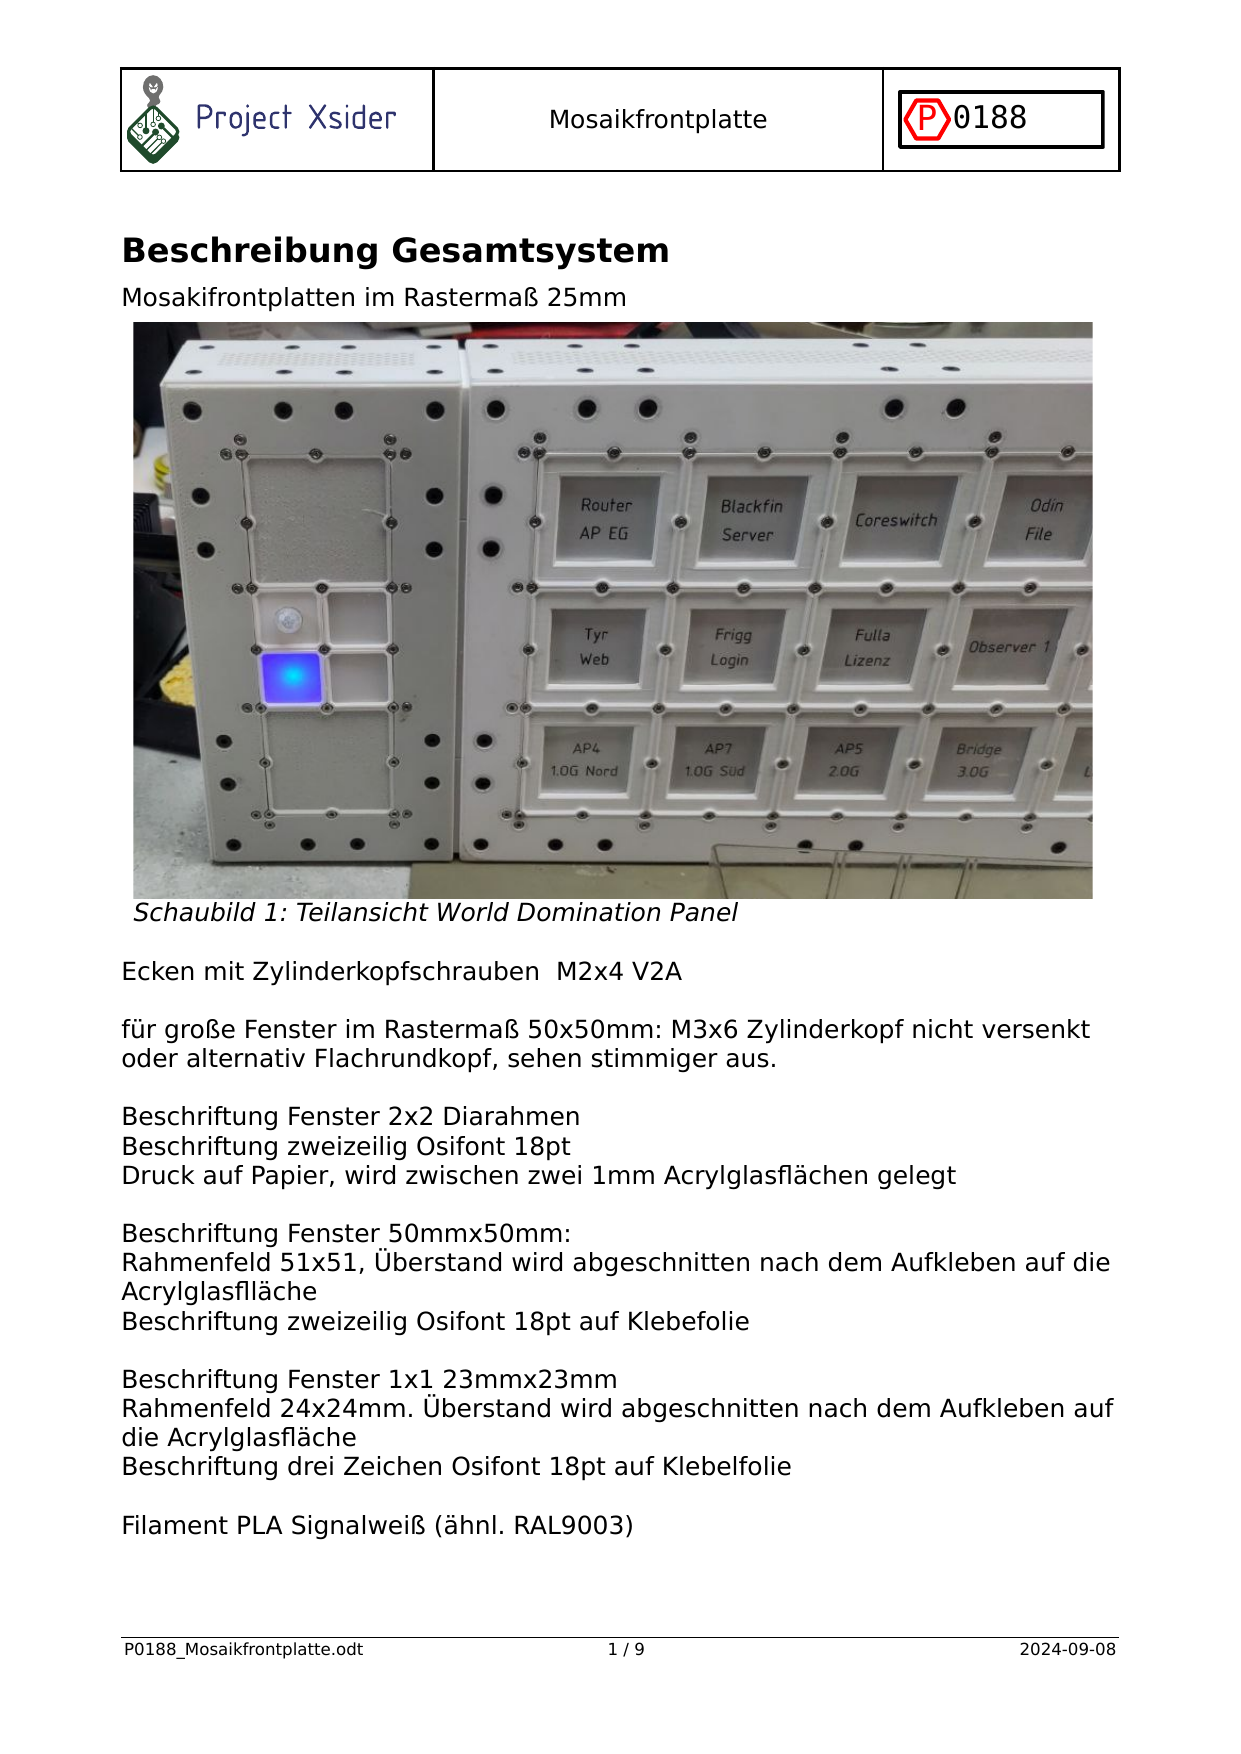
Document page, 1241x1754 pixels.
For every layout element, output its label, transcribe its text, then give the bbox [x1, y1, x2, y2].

text Druck auf Papier, wird zwischen zwei 1mm Acrylglasflächen gelegt [121, 1161, 1119, 1190]
subtitle Beschreibung Gesamtsystem [121, 231, 1119, 271]
text Beschriftung Fenster 2x2 Diarahmen [121, 1103, 1119, 1132]
text Beschriftung zweizeilig Osifont 18pt [121, 1132, 1119, 1161]
text Beschriftung zweizeilig Osifont 18pt auf Klebefolie [121, 1307, 1119, 1336]
text Filament PLA Signalweiß (ähnl. RAL9003) [121, 1511, 1119, 1540]
text Beschriftung Fenster 1x1 23mmx23mm [121, 1365, 1119, 1394]
text Rahmenfeld 24x24mm. Überstand wird abgeschnitten nach dem Aufkleben auf die Acrylglasfläche [121, 1394, 1119, 1453]
text Beschriftung drei Zeichen Osifont 18pt auf Klebelfolie [121, 1453, 1119, 1482]
text Rahmenfeld 51x51, Überstand wird abgeschnitten nach dem Aufkleben auf die Acrylglasflläche [121, 1248, 1119, 1307]
text Beschriftung Fenster 50mmx50mm: [121, 1219, 1119, 1248]
picture [133, 322, 1093, 899]
text Ecken mit Zylinderkopfschrauben M2x4 V2A [121, 957, 1119, 986]
text für große Fenster im Rastermaß 50x50mm: M3x6 Zylinderkopf nicht versenkt oder alternativ Flachrundkopf, sehen stimmiger aus. [121, 1015, 1119, 1073]
text Mosakifrontplatten im Rastermaß 25mm [121, 283, 1119, 312]
text Schaubild 1: Teilansicht World Domination Panel [133, 899, 1093, 928]
